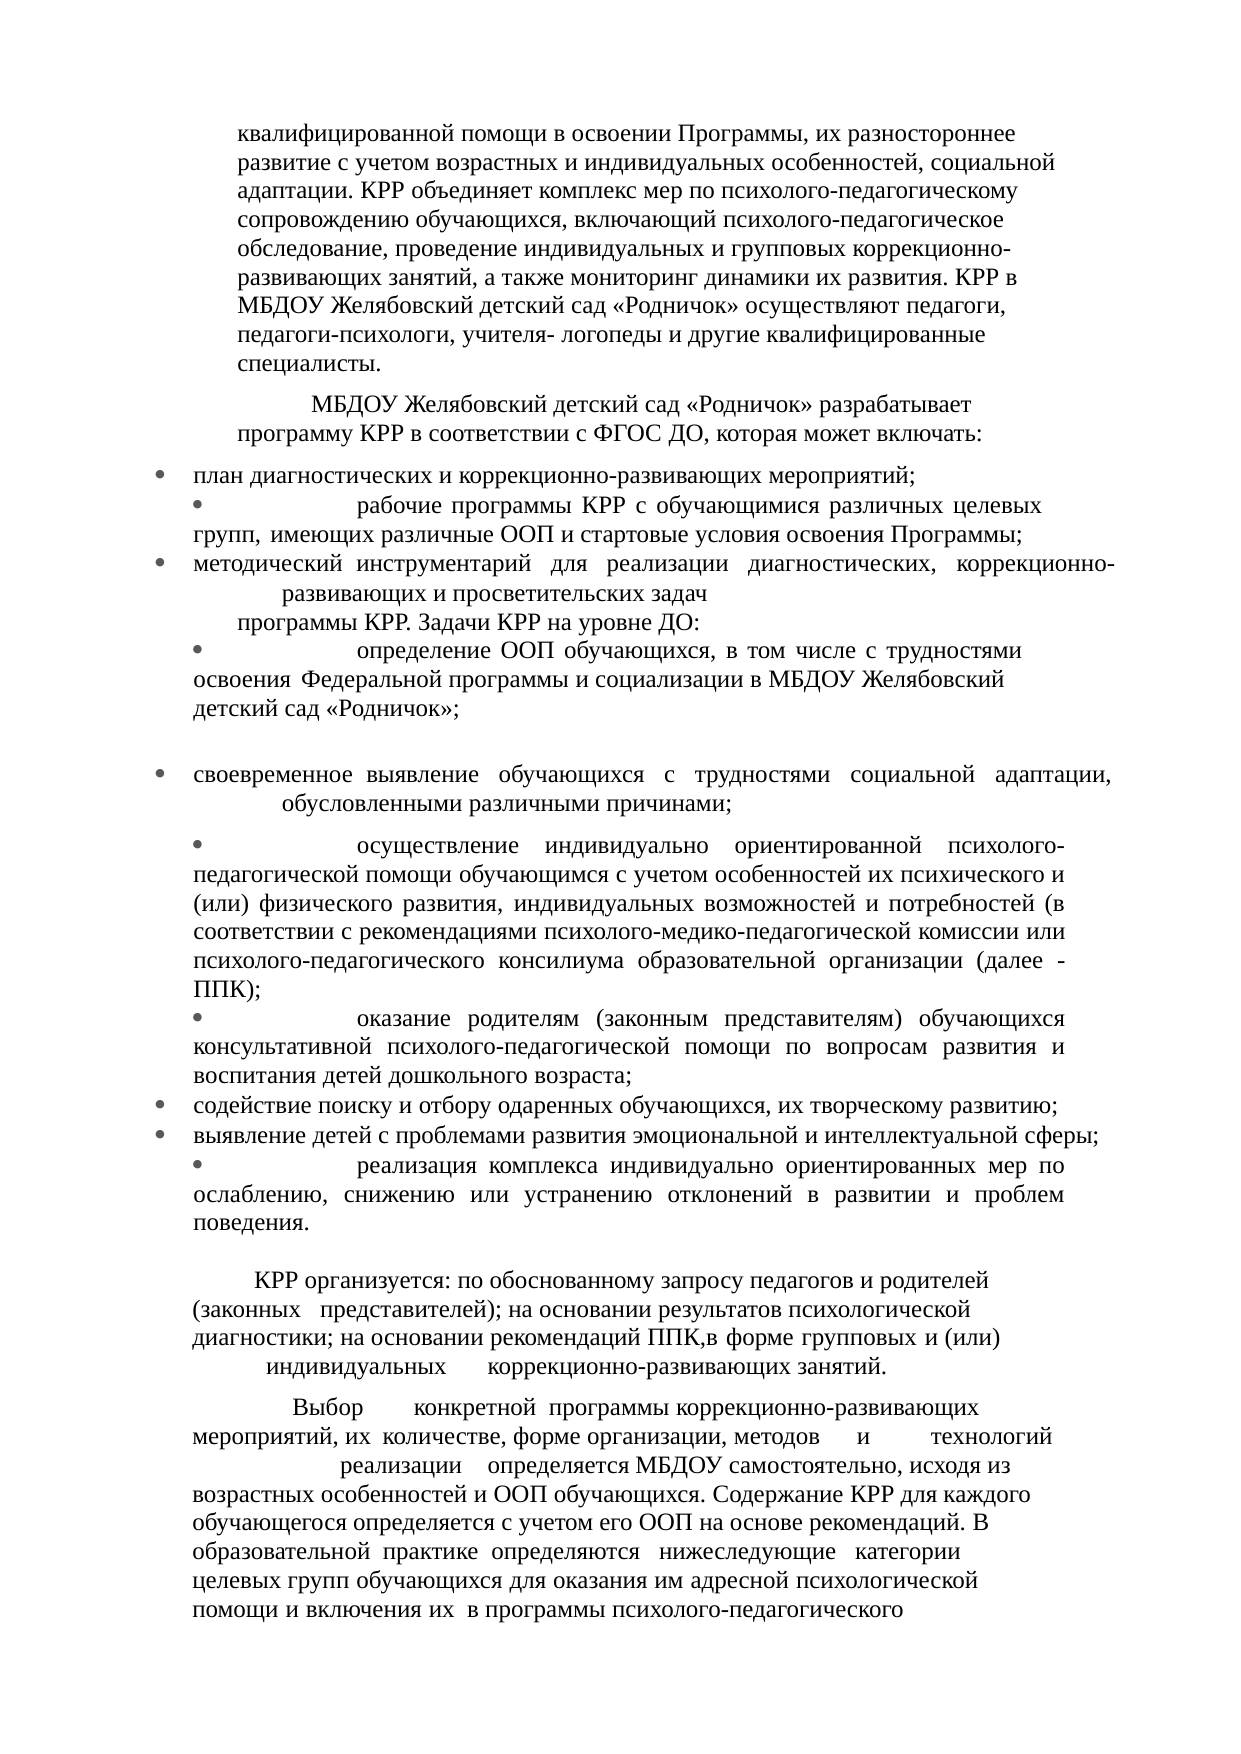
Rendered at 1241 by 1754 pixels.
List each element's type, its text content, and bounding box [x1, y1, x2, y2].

text Выбор конкретной программы коррекционно-развивающих мероприятий, их количестве, форме организации, методов и технологий реализации определяется МБДОУ самостоятельно, исходя из возрастных особенностей и ООП обучающихся. Содержание КРР для каждого обучающегося определяется с учетом его ООП на основе рекомендаций. В образовательной практике определяются нижеследующие категории целевых групп обучающихся для оказания им адресной психологической помощи и включения их в программы психолого-педагогического [192, 1392, 1065, 1622]
list выявление детей с проблемами развития эмоциональной и интеллектуальной сферы; [156, 1119, 1122, 1150]
list реализация комплекса индивидуально ориентированных мер по ослаблению, снижению или устранению отклонений в развитии и проблем поведения. [193, 1150, 1065, 1236]
text обусловленными различными причинами; [282, 789, 1122, 818]
list определение ООП обучающихся, в том числе с трудностями освоения Федеральной программы и социализации в МБДОУ Желябовский детский сад «Родничок»; [193, 636, 1064, 722]
list рабочие программы КРР с обучающимися различных целевых групп, имеющих различные ООП и стартовые условия освоения Программы; [193, 490, 1065, 547]
list своевременное выявление обучающихся с трудностями социальной адаптации, [156, 758, 1122, 789]
list план диагностических и коррекционно-развивающих мероприятий; [156, 459, 1122, 490]
text КРР организуется: по обоснованному запросу педагогов и родителей (законных представителей); на основании результатов психологической диагностики; на основании рекомендаций ППК,в форме групповых и (или) индивидуальных коррекционно-развивающих занятий. [148, 1265, 1065, 1380]
text развивающих и просветительских задач программы КРР. Задачи КРР на уровне ДО: [237, 578, 747, 636]
list содействие поиску и отбору одаренных обучающихся, их творческому развитию; [156, 1089, 1122, 1119]
list осуществление индивидуально ориентированной психолого-педагогической помощи обучающимся с учетом особенностей их психического и (или) физического развития, индивидуальных возможностей и потребностей (в соответствии с рекомендациями психолого-медико-педагогической комиссии или психолого-педагогического консилиума образовательной организации (далее - ППК); [193, 830, 1065, 1003]
list оказание родителям (законным представителям) обучающихся консультативной психолого-педагогической помощи по вопросам развития и воспитания детей дошкольного возраста; [193, 1003, 1065, 1089]
text МБДОУ Желябовский детский сад «Родничок» разрабатывает программу КРР в соответствии с ФГОС ДО, которая может включать: [237, 389, 1066, 447]
list методический инструментарий для реализации диагностических, коррекционно- [156, 547, 1122, 578]
text квалифицированной помощи в освоении Программы, их разностороннее развитие с учетом возрастных и индивидуальных особенностей, социальной адаптации. КРР объединяет комплекс мер по психолого-педагогическому сопровождению обучающихся, включающий психолого-педагогическое обследование, проведение индивидуальных и групповых коррекционно-развивающих занятий, а также мониторинг динамики их развития. КРР в МБДОУ Желябовский детский сад «Родничок» осуществляют педагоги, педагоги-психологи, учителя- логопеды и другие квалифицированные специалисты. [237, 118, 1065, 377]
